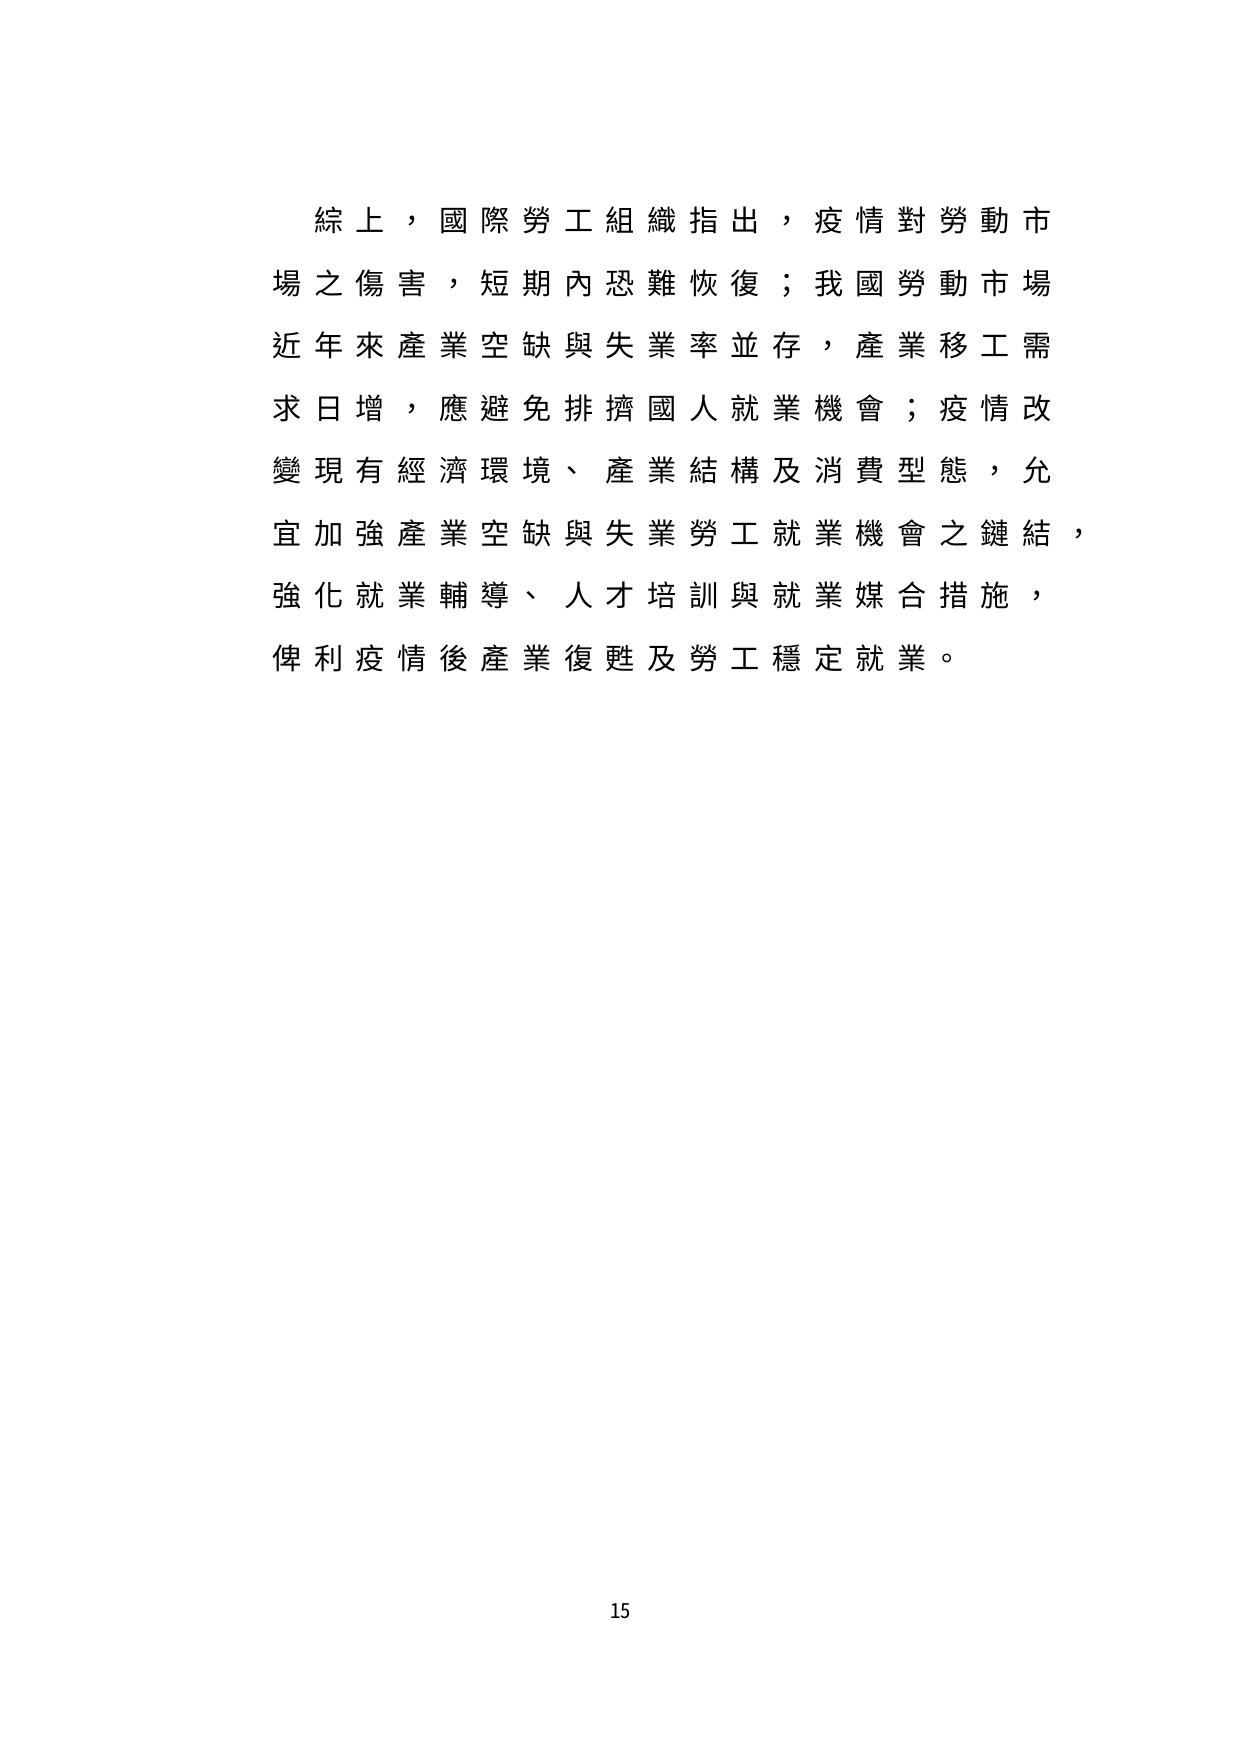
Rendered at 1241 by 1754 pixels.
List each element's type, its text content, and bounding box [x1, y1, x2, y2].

text 綜上，國際勞工組織指出，疫情對勞動市場之傷害，短期內恐難恢復；我國勞動市場近年來產業空缺與失業率並存，產業移工需求日增，應避免排擠國人就業機會；疫情改變現有經濟環境、產業結構及消費型態，允宜加強產業空缺與失業勞工就業機會之鏈結，強化就業輔導、人才培訓與就業媒合措施，俾利疫情後產業復甦及勞工穩定就業。 [242, 177, 1058, 677]
